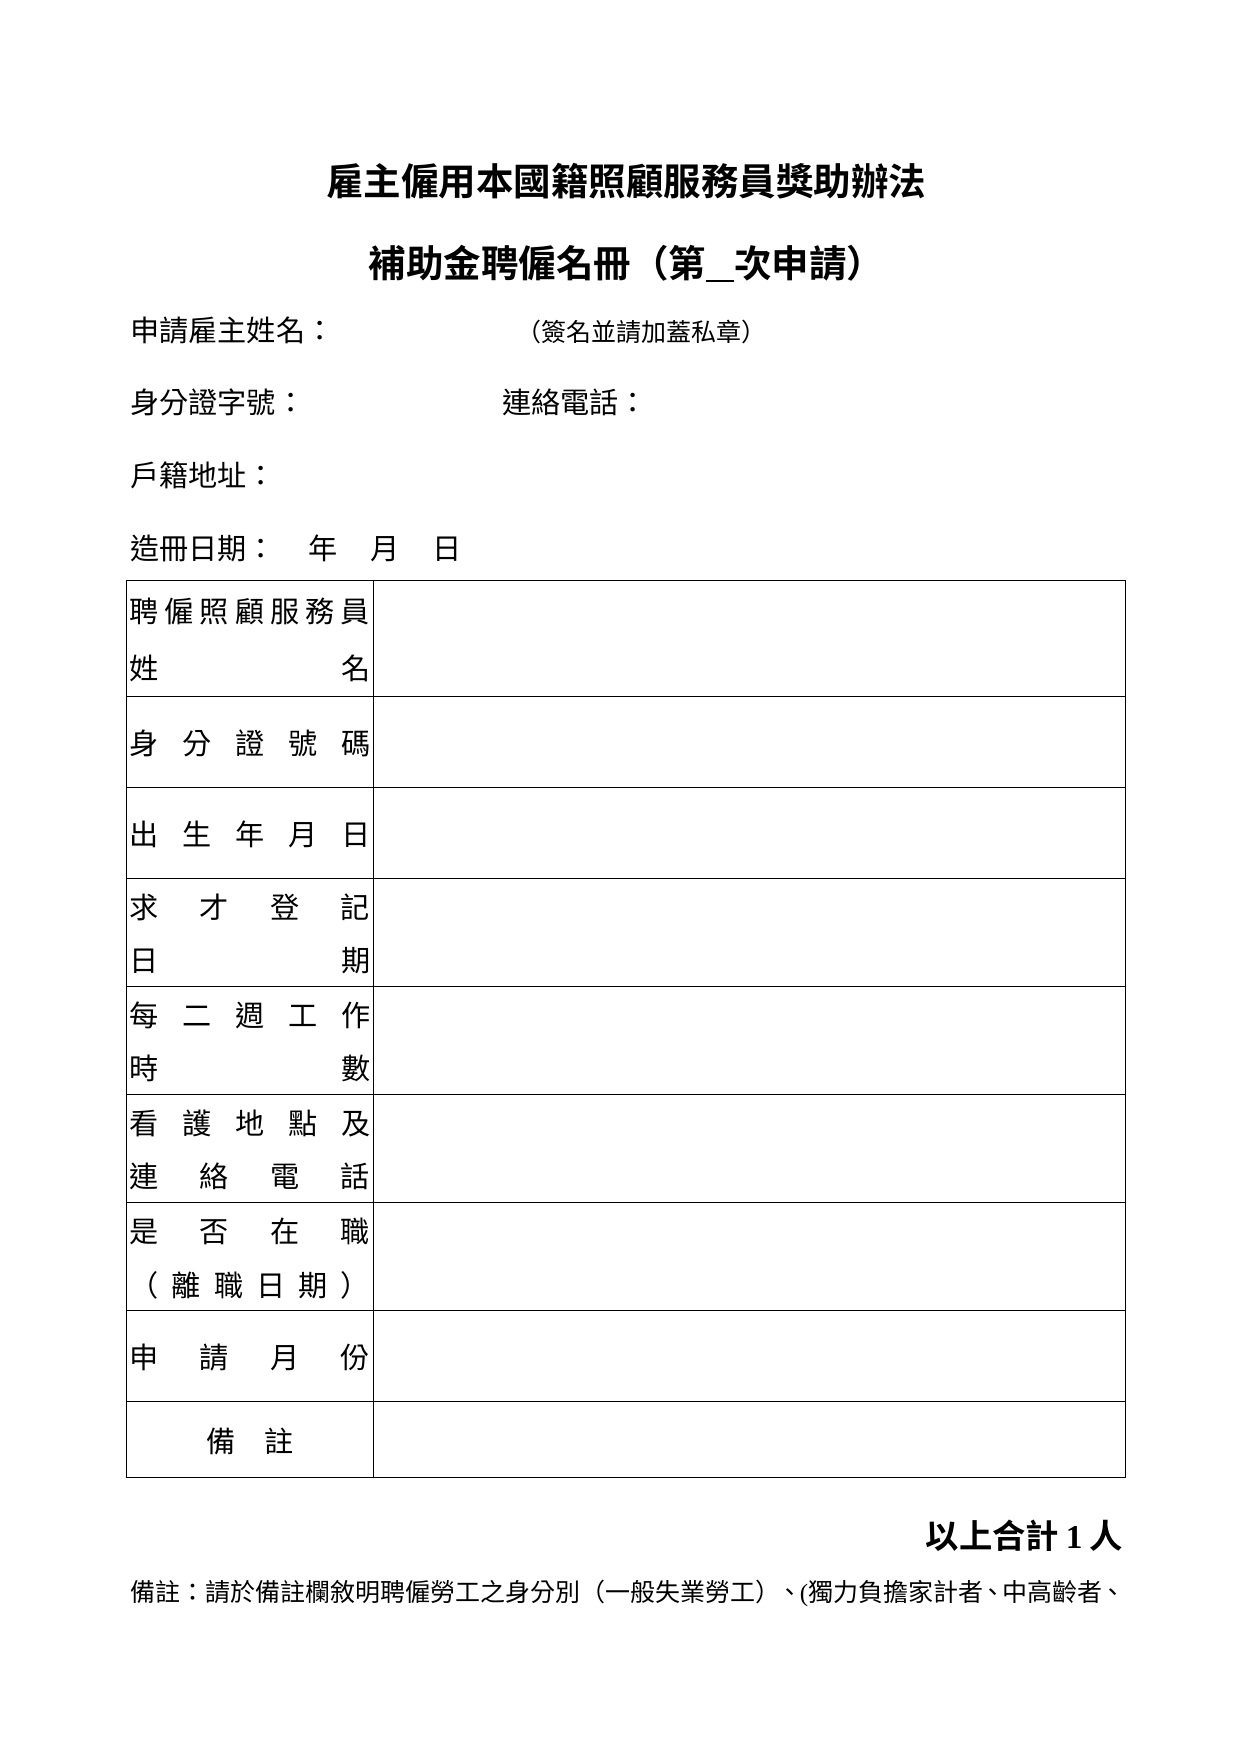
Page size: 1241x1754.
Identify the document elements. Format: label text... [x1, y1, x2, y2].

table_cell [374, 788, 1125, 878]
text 身分證字號： 連絡電話： [130, 371, 1122, 425]
table_cell [374, 1203, 1125, 1310]
text 雇主僱用本國籍照顧服務員獎助辦法 [130, 152, 1122, 206]
table_header 聘僱照顧服務員 姓名 [127, 581, 373, 696]
text 補助金聘僱名冊（第 次申請） [130, 234, 1122, 288]
table_cell 身分證號碼 [127, 697, 373, 787]
text 造冊日期： 年 月 日 [130, 516, 1122, 571]
table_cell [374, 1402, 1125, 1477]
table_cell 求才登記 日期 [127, 879, 373, 986]
text 戶籍地址： [130, 443, 1122, 498]
table_cell 每二週工作 時數 [127, 987, 373, 1094]
table_cell [374, 1095, 1125, 1202]
table_cell 出生年月日 [127, 788, 373, 878]
text 申請雇主姓名： （簽名並請加蓋私章） [130, 298, 1122, 352]
table_cell 看護地點及 連絡電話 [127, 1095, 373, 1202]
table_cell [374, 1311, 1125, 1401]
table_cell [374, 697, 1125, 787]
text 以上合計1人 [130, 1497, 1122, 1572]
table_cell [374, 879, 1125, 986]
table_header [374, 581, 1125, 696]
table_cell 申請月份 [127, 1311, 373, 1401]
text 備註：請於備註欄敘明聘僱勞工之身分別（一般失業勞工）、(獨力負擔家計者、中高齡者、身心障礙者、原住民、低收入戶或中低收入戶中有工作能力者、長期失業者、二度就業婦女、家庭暴力被害人、更生受保護人、其他經中央主管機關認為有必要者）。 [130, 1572, 1122, 1609]
table_cell [374, 987, 1125, 1094]
table_cell 是否在職 （離職日期） [127, 1203, 373, 1310]
table_cell 備 註 [127, 1402, 373, 1477]
